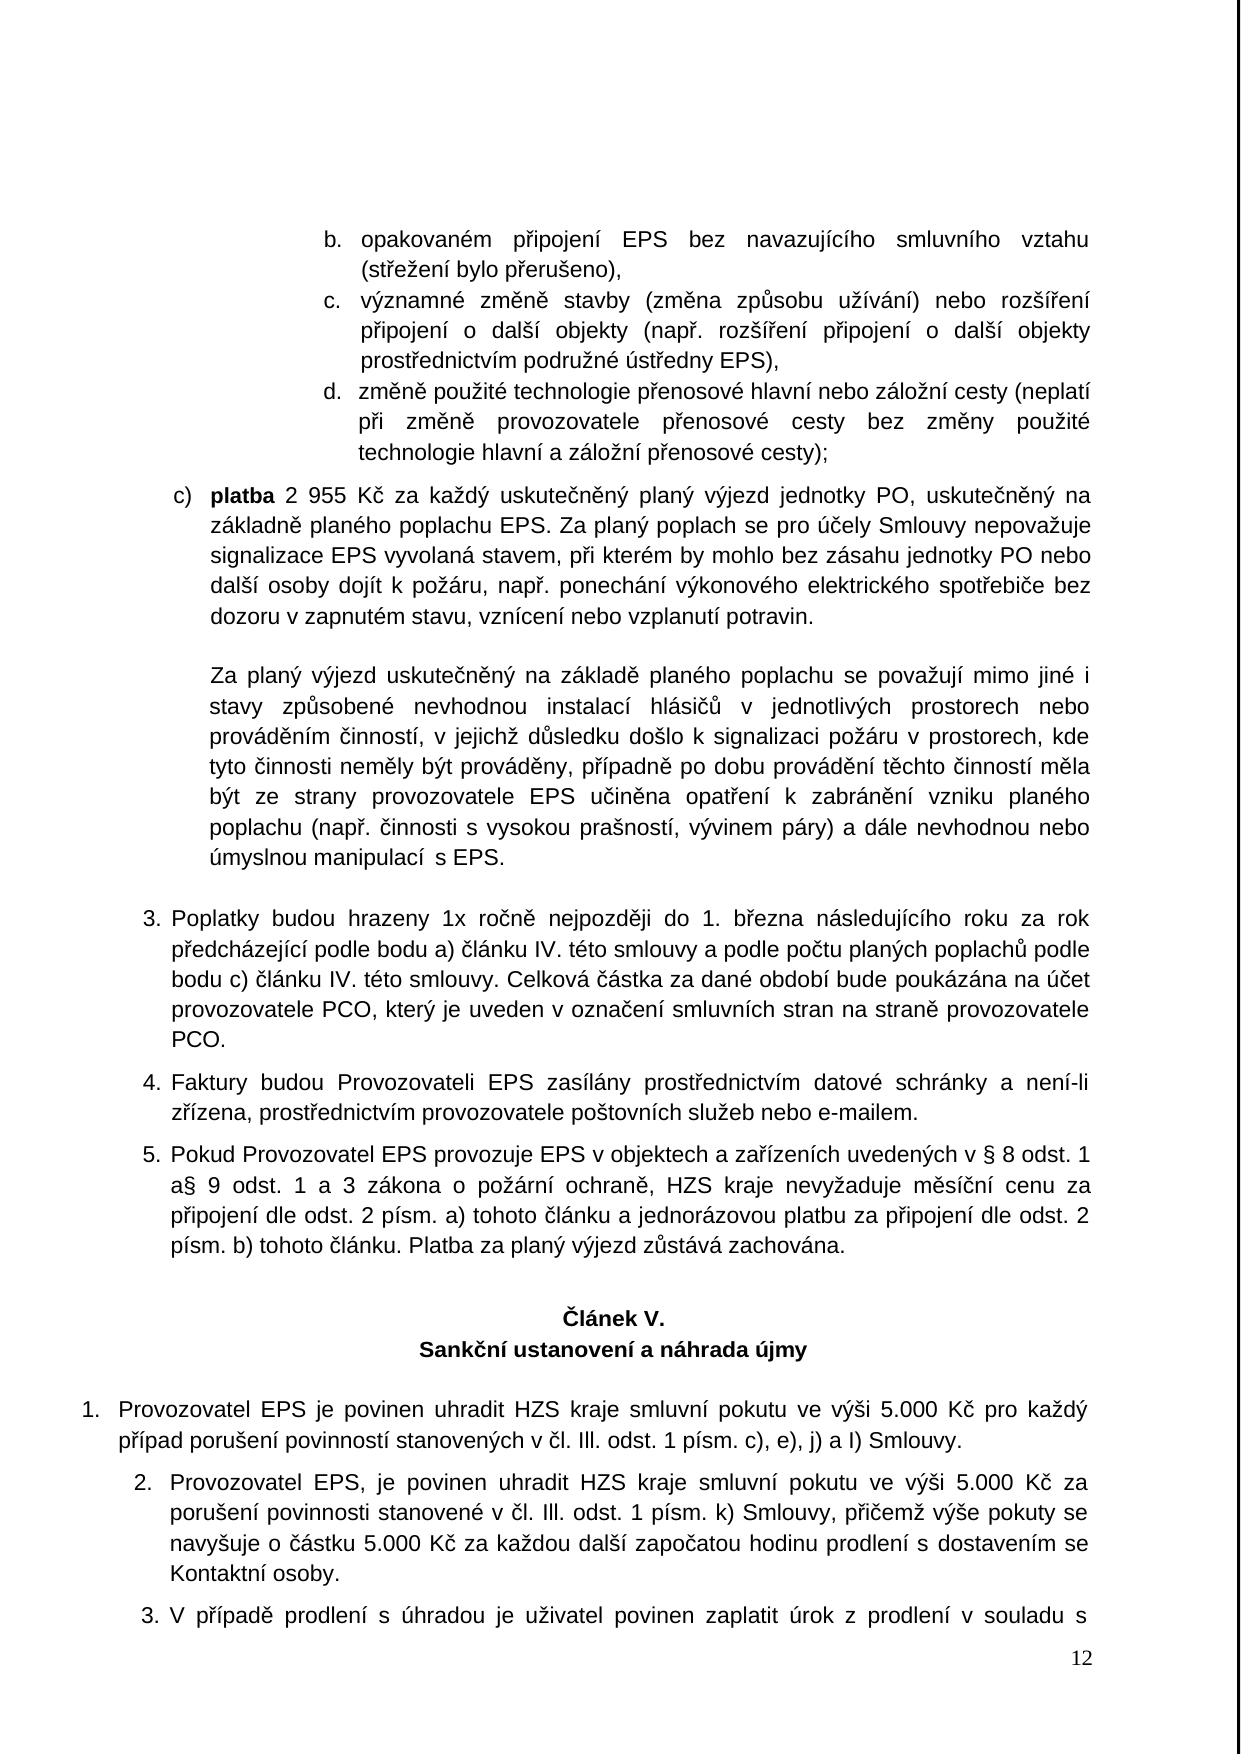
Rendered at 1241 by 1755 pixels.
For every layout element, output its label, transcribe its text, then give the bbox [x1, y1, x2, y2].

list Provozovatel EPS, je povinen uhradit HZS kraje smluvní pokutu ve výši 5.000 Kč za porušení povinnosti stanovené v čl. Ill. odst. 1 písm. k) Smlouvy, přičemž výše pokuty se navyšuje o částku 5.000 Kč za každou další započatou hodinu prodlení s dostavením se Kontaktní osoby. [134, 1469, 1089, 1586]
list Provozovatel EPS je povinen uhradit HZS kraje smluvní pokutu ve výši 5.000 Kč pro každý případ porušení povinností stanovených v čl. Ill. odst. 1 písm. c), e), j) a I) Smlouvy. [81, 1396, 1088, 1453]
list významné změně stavby (změna způsobu užívání) nebo rozšíření připojení o další objekty (např. rozšíření připojení o další objekty prostřednictvím podružné ústředny EPS), [323, 287, 1091, 374]
list Pokud Provozovatel EPS provozuje EPS v objektech a zařízeních uvedených v § 8 odst. 1 a§ 9 odst. 1 a 3 zákona o požární ochraně, HZS kraje nevyžaduje měsíční cenu za připojení dle odst. 2 písm. a) tohoto článku a jednorázovou platbu za připojení dle odst. 2 písm. b) tohoto článku. Platba za planý výjezd zůstává zachována. [142, 1141, 1091, 1258]
text Článek V. [146, 1306, 1081, 1331]
list opakovaném připojení EPS bez navazujícího smluvního vztahu (střežení bylo přerušeno), [323, 226, 1089, 283]
text Za planý výjezd uskutečněný na základě planého poplachu se považují mimo jiné i stavy způsobené nevhodnou instalací hlásičů v jednotlivých prostorech nebo prováděním činností, v jejichž důsledku došlo k signalizaci požáru v prostorech, kde tyto činnosti neměly být prováděny, případně po dobu provádění těchto činností měla být ze strany provozovatele EPS učiněna opatření k zabránění vzniku planého poplachu (např. činnosti s vysokou prašností, vývinem páry) a dále nevhodnou nebo úmyslnou manipulací s EPS. [209, 662, 1090, 870]
list platba 2 955 Kč za každý uskutečněný planý výjezd jednotky PO, uskutečněný na základně planého poplachu EPS. Za planý poplach se pro účely Smlouvy nepovažuje signalizace EPS vyvolaná stavem, při kterém by mohlo bez zásahu jednotky PO nebo další osoby dojít k požáru, např. ponechání výkonového elektrického spotřebiče bez dozoru v zapnutém stavu, vznícení nebo vzplanutí potravin. [173, 482, 1091, 629]
list Poplatky budou hrazeny 1x ročně nejpozději do 1. března následujícího roku za rok předcházející podle bodu a) článku IV. této smlouvy a podle počtu planých poplachů podle bodu c) článku IV. této smlouvy. Celková částka za dané období bude poukázána na účet provozovatele PCO, který je uveden v označení smluvních stran na straně provozovatele PCO. [143, 905, 1090, 1052]
list změně použité technologie přenosové hlavní nebo záložní cesty (neplatí při změně provozovatele přenosové cesty bez změny použité technologie hlavní a záložní přenosové cesty); [323, 378, 1091, 465]
list V případě prodlení s úhradou je uživatel povinen zaplatit úrok z prodlení v souladu s [141, 1602, 1089, 1628]
list Faktury budou Provozovateli EPS zasílány prostřednictvím datové schránky a není-li zřízena, prostřednictvím provozovatele poštovních služeb nebo e-mailem. [143, 1069, 1089, 1126]
text Sankční ustanovení a náhrada újmy [146, 1336, 1081, 1362]
